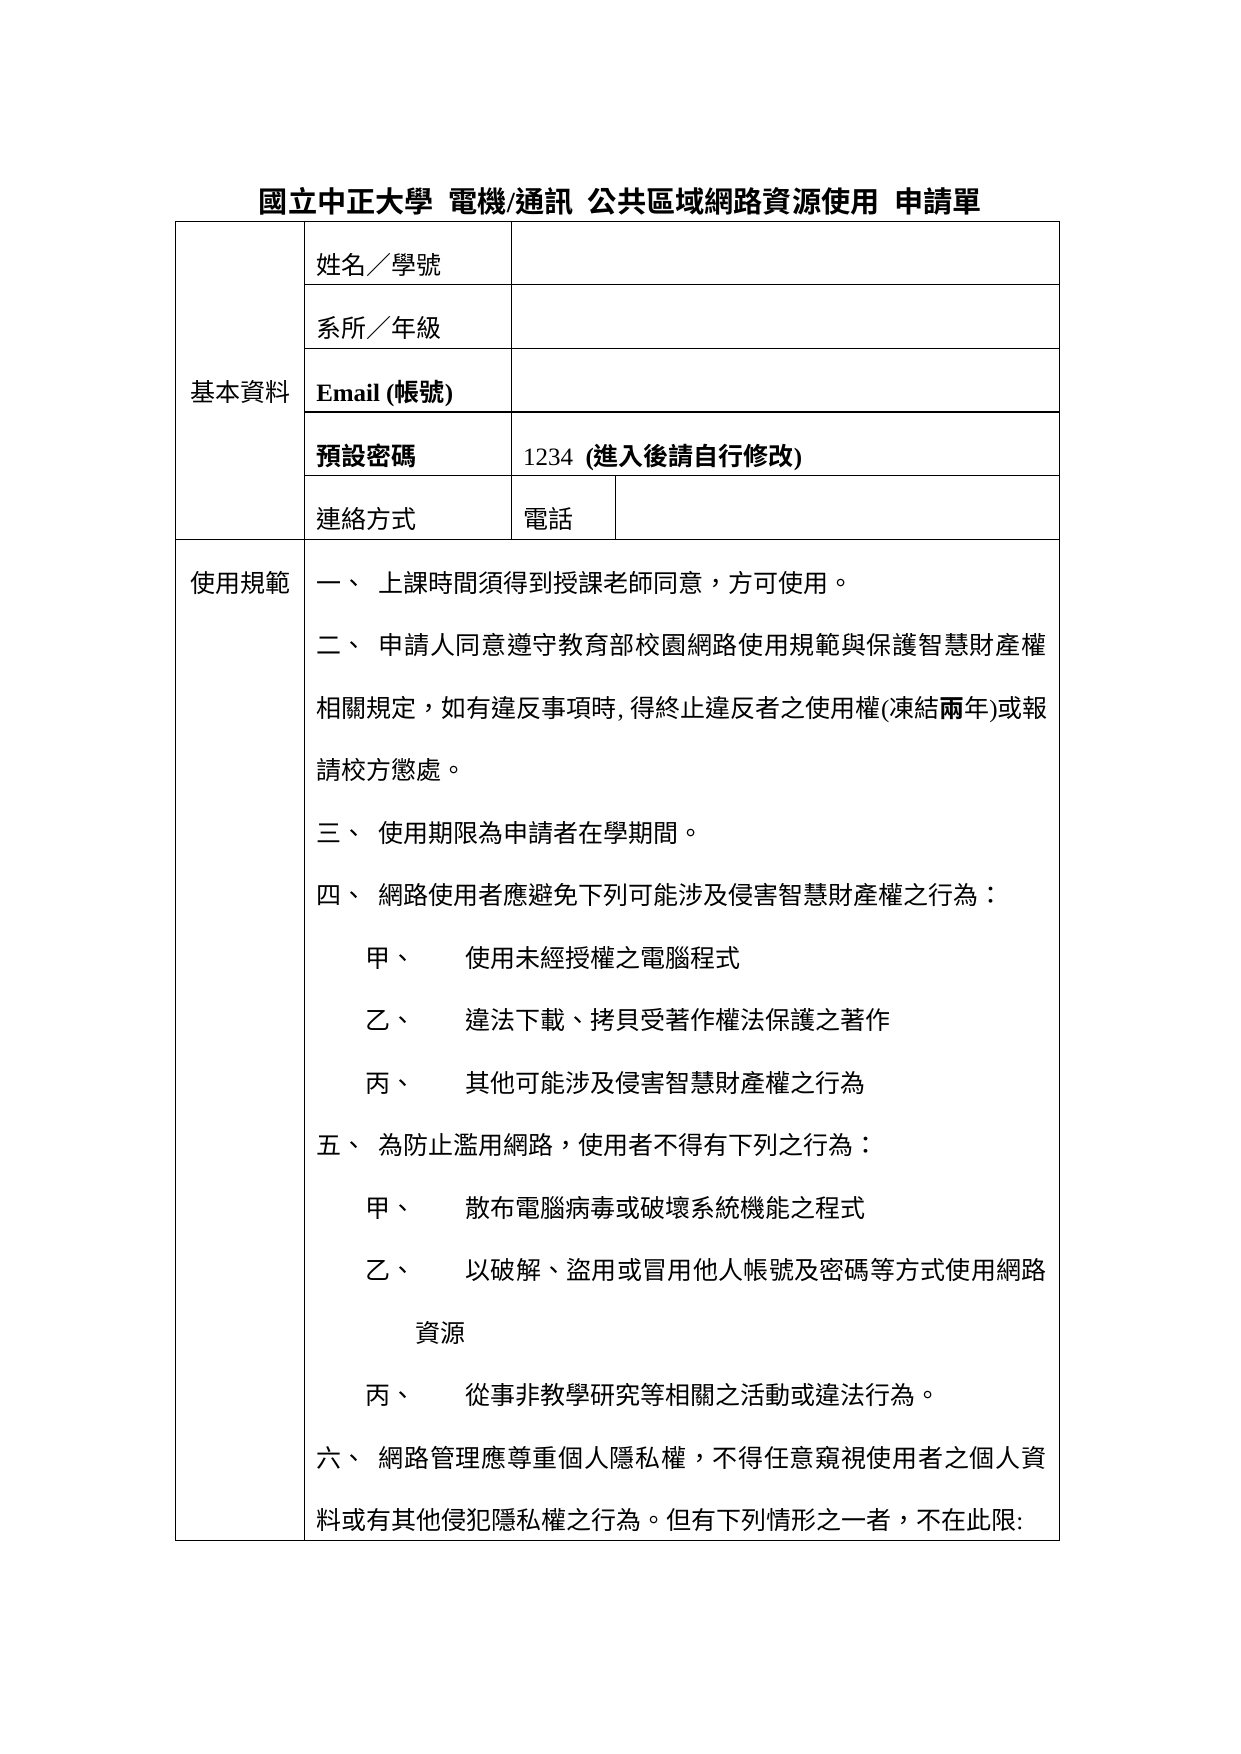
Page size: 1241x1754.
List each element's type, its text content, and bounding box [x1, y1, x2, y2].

table_cell 預設密碼 [305, 413, 511, 475]
table_header [512, 222, 1059, 284]
table_cell 1234 (進入後請自行修改) [512, 413, 1059, 475]
table_header 姓名／學號 [305, 222, 511, 284]
table_cell 系所／年級 [305, 285, 511, 348]
table_cell 電話 [512, 476, 615, 538]
table_cell 使用規範 [176, 540, 304, 1539]
table_cell [616, 476, 1059, 538]
table_cell 連絡方式 [305, 476, 511, 538]
table_cell [512, 285, 1059, 348]
table_header 基本資料 [176, 222, 304, 538]
text 國立中正大學 電機/通訊 公共區域網路資源使用 申請單 [187, 158, 1053, 221]
table_cell [512, 349, 1059, 411]
table_cell 上課時間須得到授課老師同意，方可使用。 申請人同意遵守教育部校園網路使用規範與保護智慧財產權相關規定，如有違反事項時, 得終止違反者之使用權(凍結兩年)或報請校方懲處。 使用期限為申請者在學期間。 網路使用者應避免下列可能涉及侵害智慧財產權之行為： 使用未經授權之電腦程式 違法下載、拷貝受著作權法保護之著作 其他可能涉及侵害智慧財產權之行為 為防止濫用網路，使用者不得有下列之行為： 散布電腦病毒或破壞系統機能之程式 以破解、盜用或冒用他人帳號及密碼等方式使用網路資源 從事非教學研究等相關之活動或違法行為。 網路管理應尊重個人隱私權，不得任意窺視使用者之個人資料或有其他侵犯隱私權之行為。但有下列情形之一者，不在此限: 有違反校規之情事時，為取得證據或配合司法機關之調查 其他依法令之行為。 [305, 540, 1059, 1539]
table_cell Email (帳號) [305, 349, 511, 411]
